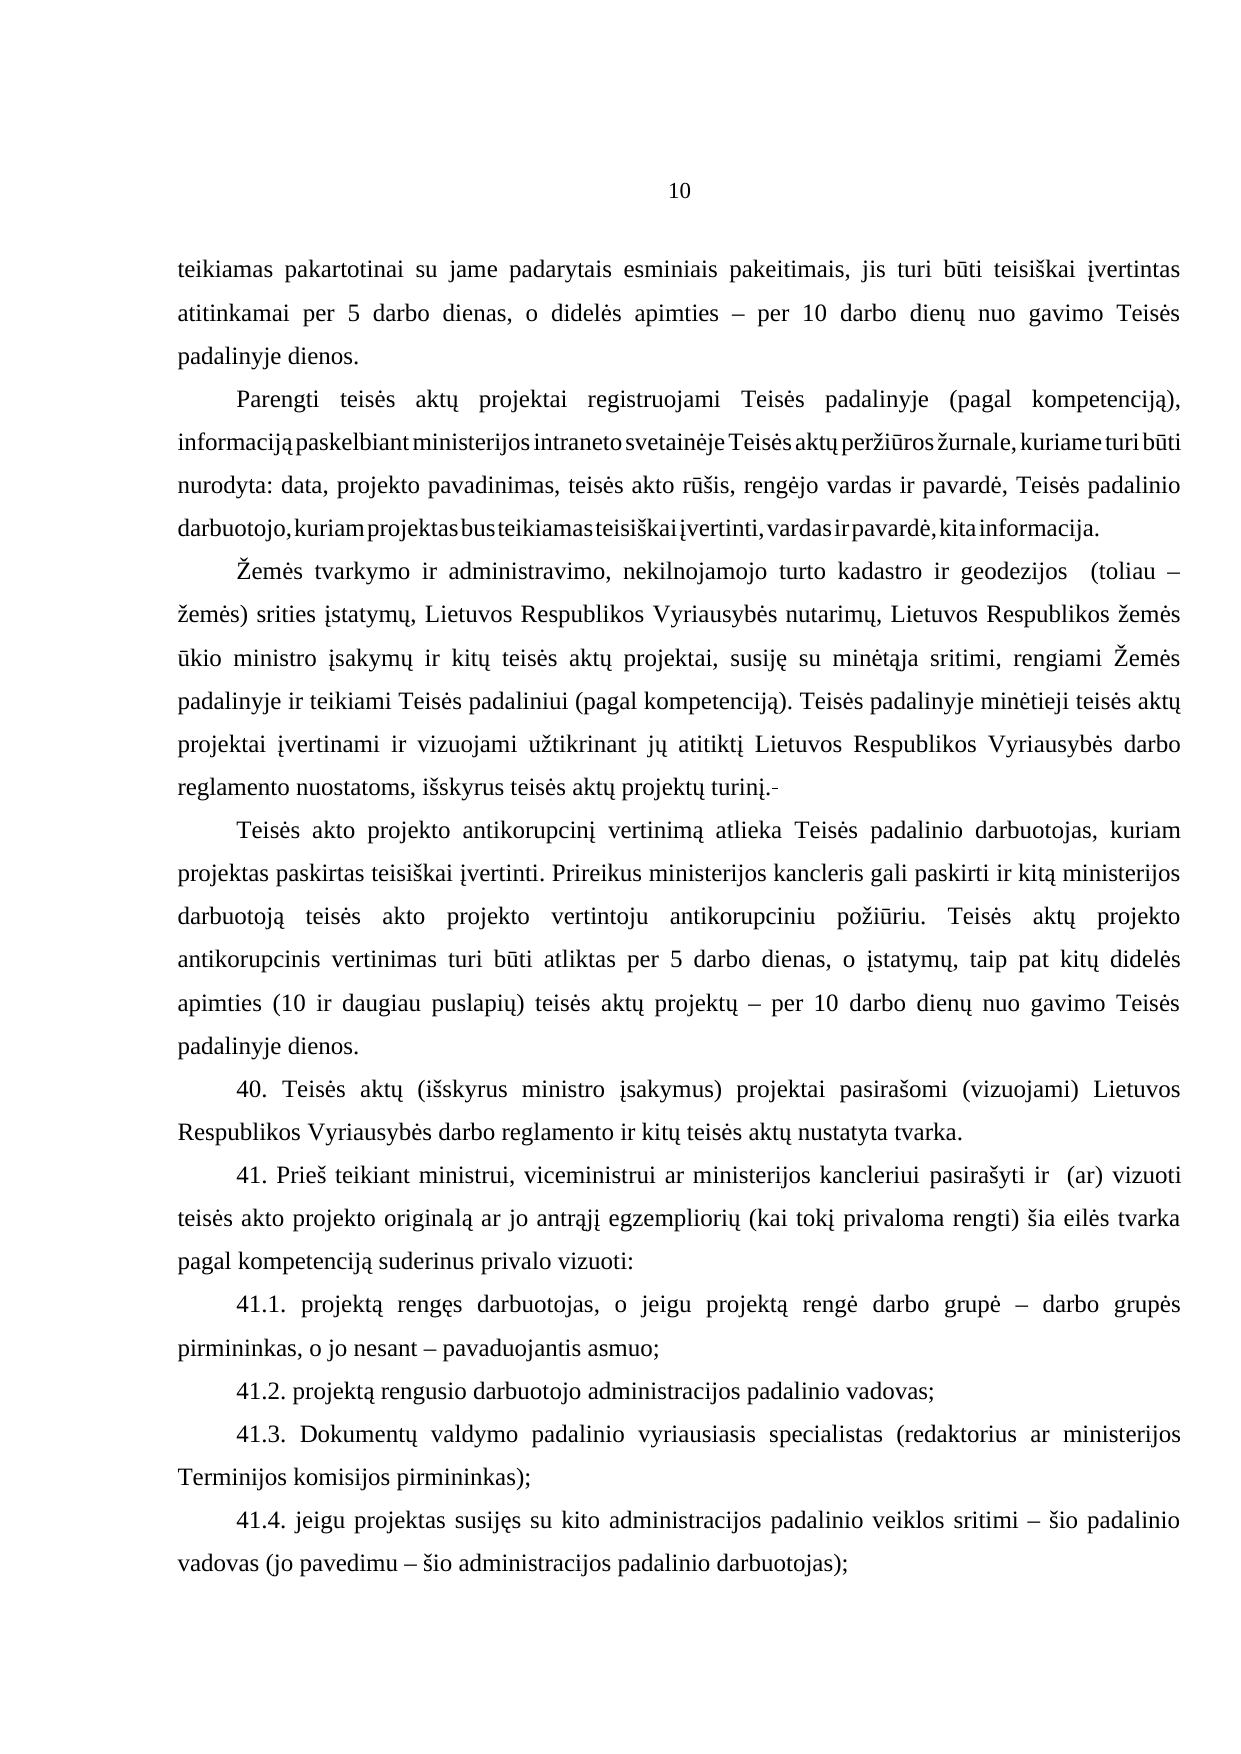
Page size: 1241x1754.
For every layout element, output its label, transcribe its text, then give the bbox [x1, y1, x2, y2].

text 41.4. jeigu projektas susijęs su kito administracijos padalinio veiklos sritimi – šio padalinio vadovas (jo pavedimu – šio administracijos padalinio darbuotojas); [177, 1505, 1181, 1577]
text Žemės tvarkymo ir administravimo, nekilnojamojo turto kadastro ir geodezijos (toliau – žemės) srities įstatymų, Lietuvos Respublikos Vyriausybės nutarimų, Lietuvos Respublikos žemės ūkio ministro įsakymų ir kitų teisės aktų projektai, susiję su minėtąja sritimi, rengiami Žemės padalinyje ir teikiami Teisės padaliniui (pagal kompetenciją). Teisės padalinyje minėtieji teisės aktų projektai įvertinami ir vizuojami užtikrinant jų atitiktį Lietuvos Respublikos Vyriausybės darbo reglamento nuostatoms, išskyrus teisės aktų projektų turinį. [177, 556, 1181, 801]
text Teisės akto projekto antikorupcinį vertinimą atlieka Teisės padalinio darbuotojas, kuriam projektas paskirtas teisiškai įvertinti. Prireikus ministerijos kancleris gali paskirti ir kitą ministerijos darbuotoją teisės akto projekto vertintoju antikorupciniu požiūriu. Teisės aktų projekto antikorupcinis vertinimas turi būti atliktas per 5 darbo dienas, o įstatymų, taip pat kitų didelės apimties (10 ir daugiau puslapių) teisės aktų projektų – per 10 darbo dienų nuo gavimo Teisės padalinyje dienos. [177, 815, 1181, 1059]
text 41.3. Dokumentų valdymo padalinio vyriausiasis specialistas (redaktorius ar ministerijos Terminijos komisijos pirmininkas); [177, 1419, 1181, 1491]
text 41. Prieš teikiant ministrui, viceministrui ar ministerijos kancleriui pasirašyti ir (ar) vizuoti teisės akto projekto originalą ar jo antrąjį egzempliorių (kai tokį privaloma rengti) šia eilės tvarka pagal kompetenciją suderinus privalo vizuoti: [177, 1160, 1181, 1275]
text 41.2. projektą rengusio darbuotojo administracijos padalinio vadovas; [177, 1376, 1181, 1404]
text 40. Teisės aktų (išskyrus ministro įsakymus) projektai pasirašomi (vizuojami) Lietuvos Respublikos Vyriausybės darbo reglamento ir kitų teisės aktų nustatyta tvarka. [177, 1074, 1181, 1146]
text Parengti teisės aktų projektai registruojami Teisės padalinyje (pagal kompetenciją), informaciją paskelbiant ministerijos intraneto svetainėje Teisės aktų peržiūros žurnale, kuriame turi būti nurodyta: data, projekto pavadinimas, teisės akto rūšis, rengėjo vardas ir pavardė, Teisės padalinio darbuotojo, kuriam projektas bus teikiamas teisiškai įvertinti, vardas ir pavardė, kita informacija. [177, 384, 1181, 542]
text teikiamas pakartotinai su jame padarytais esminiais pakeitimais, jis turi būti teisiškai įvertintas atitinkamai per 5 darbo dienas, o didelės apimties – per 10 darbo dienų nuo gavimo Teisės padalinyje dienos. [177, 254, 1181, 369]
text 41.1. projektą rengęs darbuotojas, o jeigu projektą rengė darbo grupė – darbo grupės pirmininkas, o jo nesant – pavaduojantis asmuo; [177, 1289, 1181, 1361]
